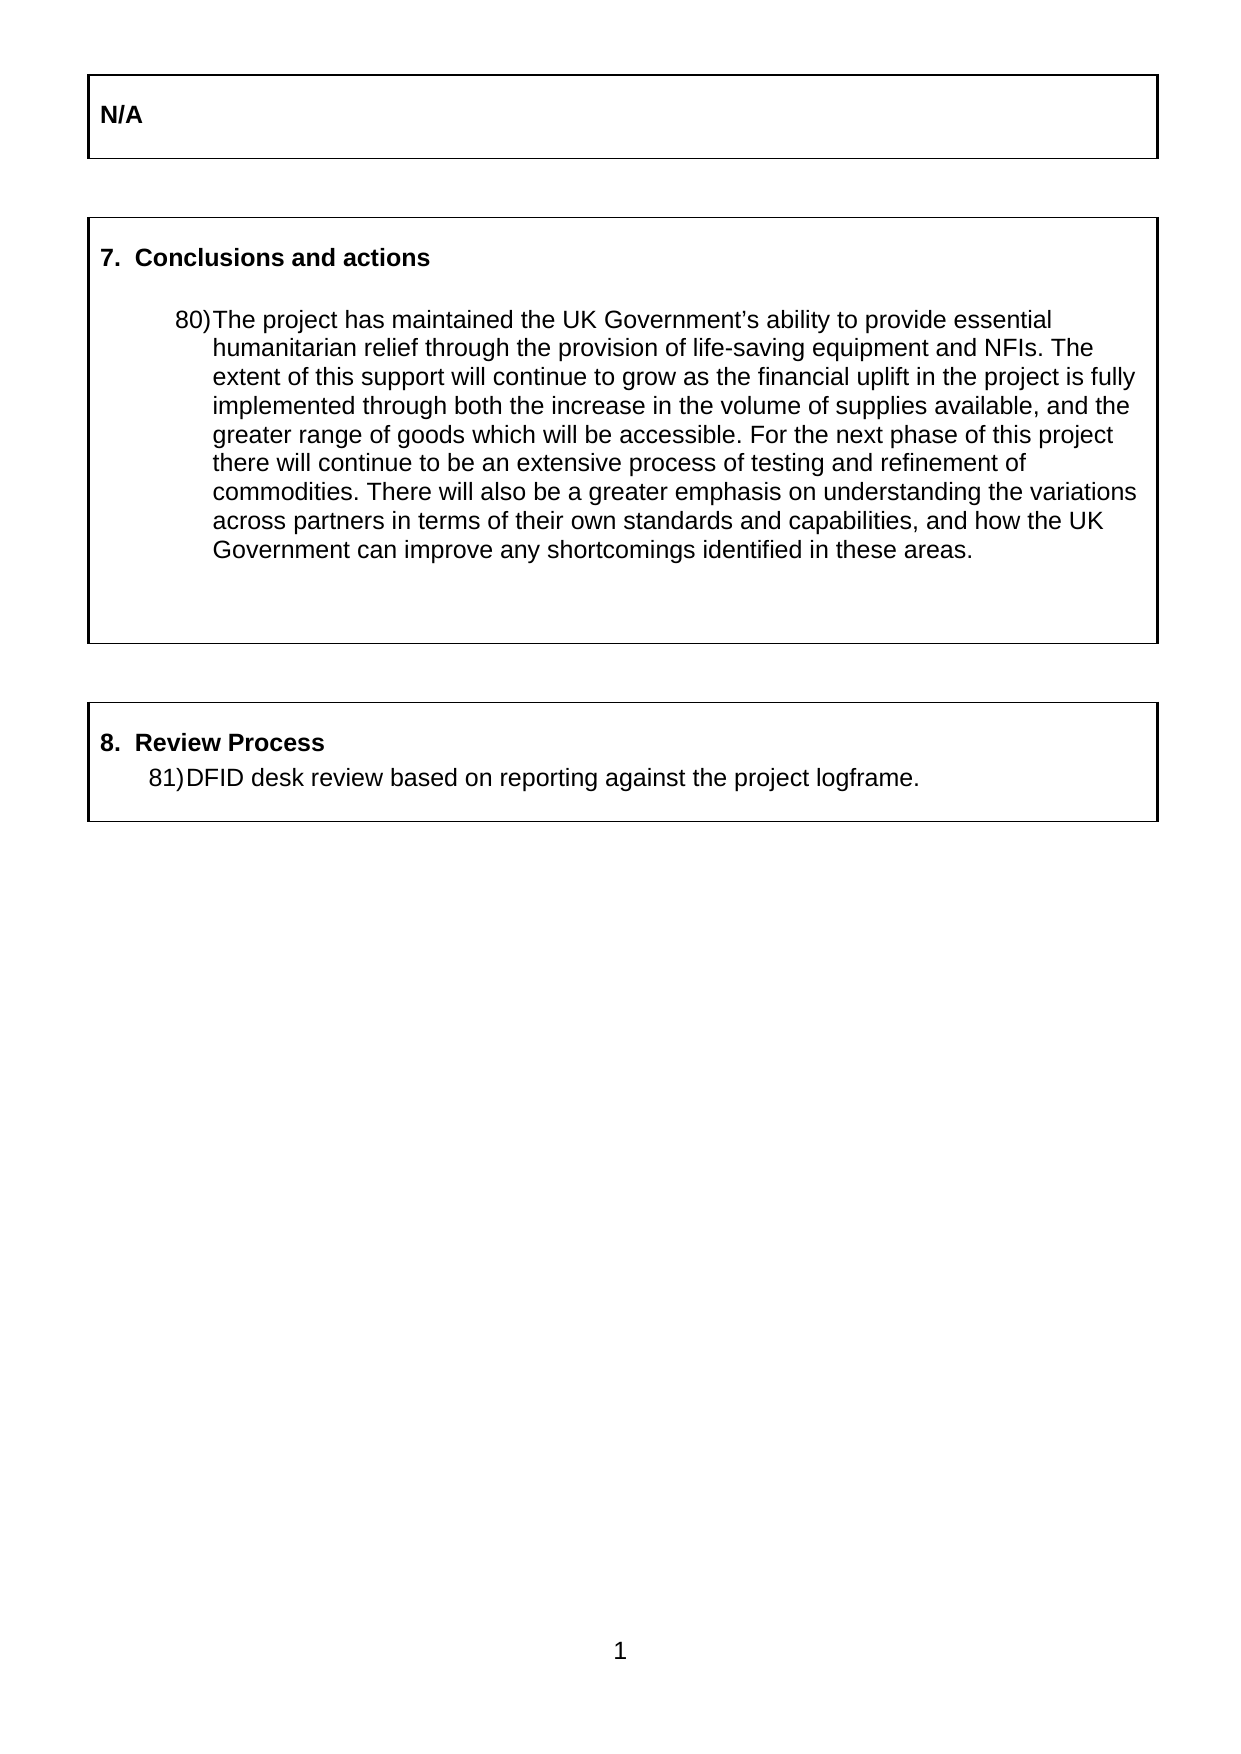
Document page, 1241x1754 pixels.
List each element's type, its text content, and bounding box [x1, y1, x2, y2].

table_header 8. Review Process [90, 703, 1156, 763]
table_cell N/A [90, 76, 1156, 158]
table_header 7. Conclusions and actions [90, 218, 1156, 278]
table_cell The project has maintained the UK Government’s ability to provide essential humanitarian relief through the provision of life-saving equipment and NFIs. The extent of this support will continue to grow as the financial uplift in the project is fully implemented through both the increase in the volume of supplies available, and the greater range of goods which will be accessible. For the next phase of this project there will continue to be an extensive process of testing and refinement of commodities. There will also be a greater emphasis on understanding the variations across partners in terms of their own standards and capabilities, and how the UK Government can improve any shortcomings identified in these areas. [90, 278, 1156, 642]
table_cell DFID desk review based on reporting against the project logframe. [90, 763, 1156, 821]
